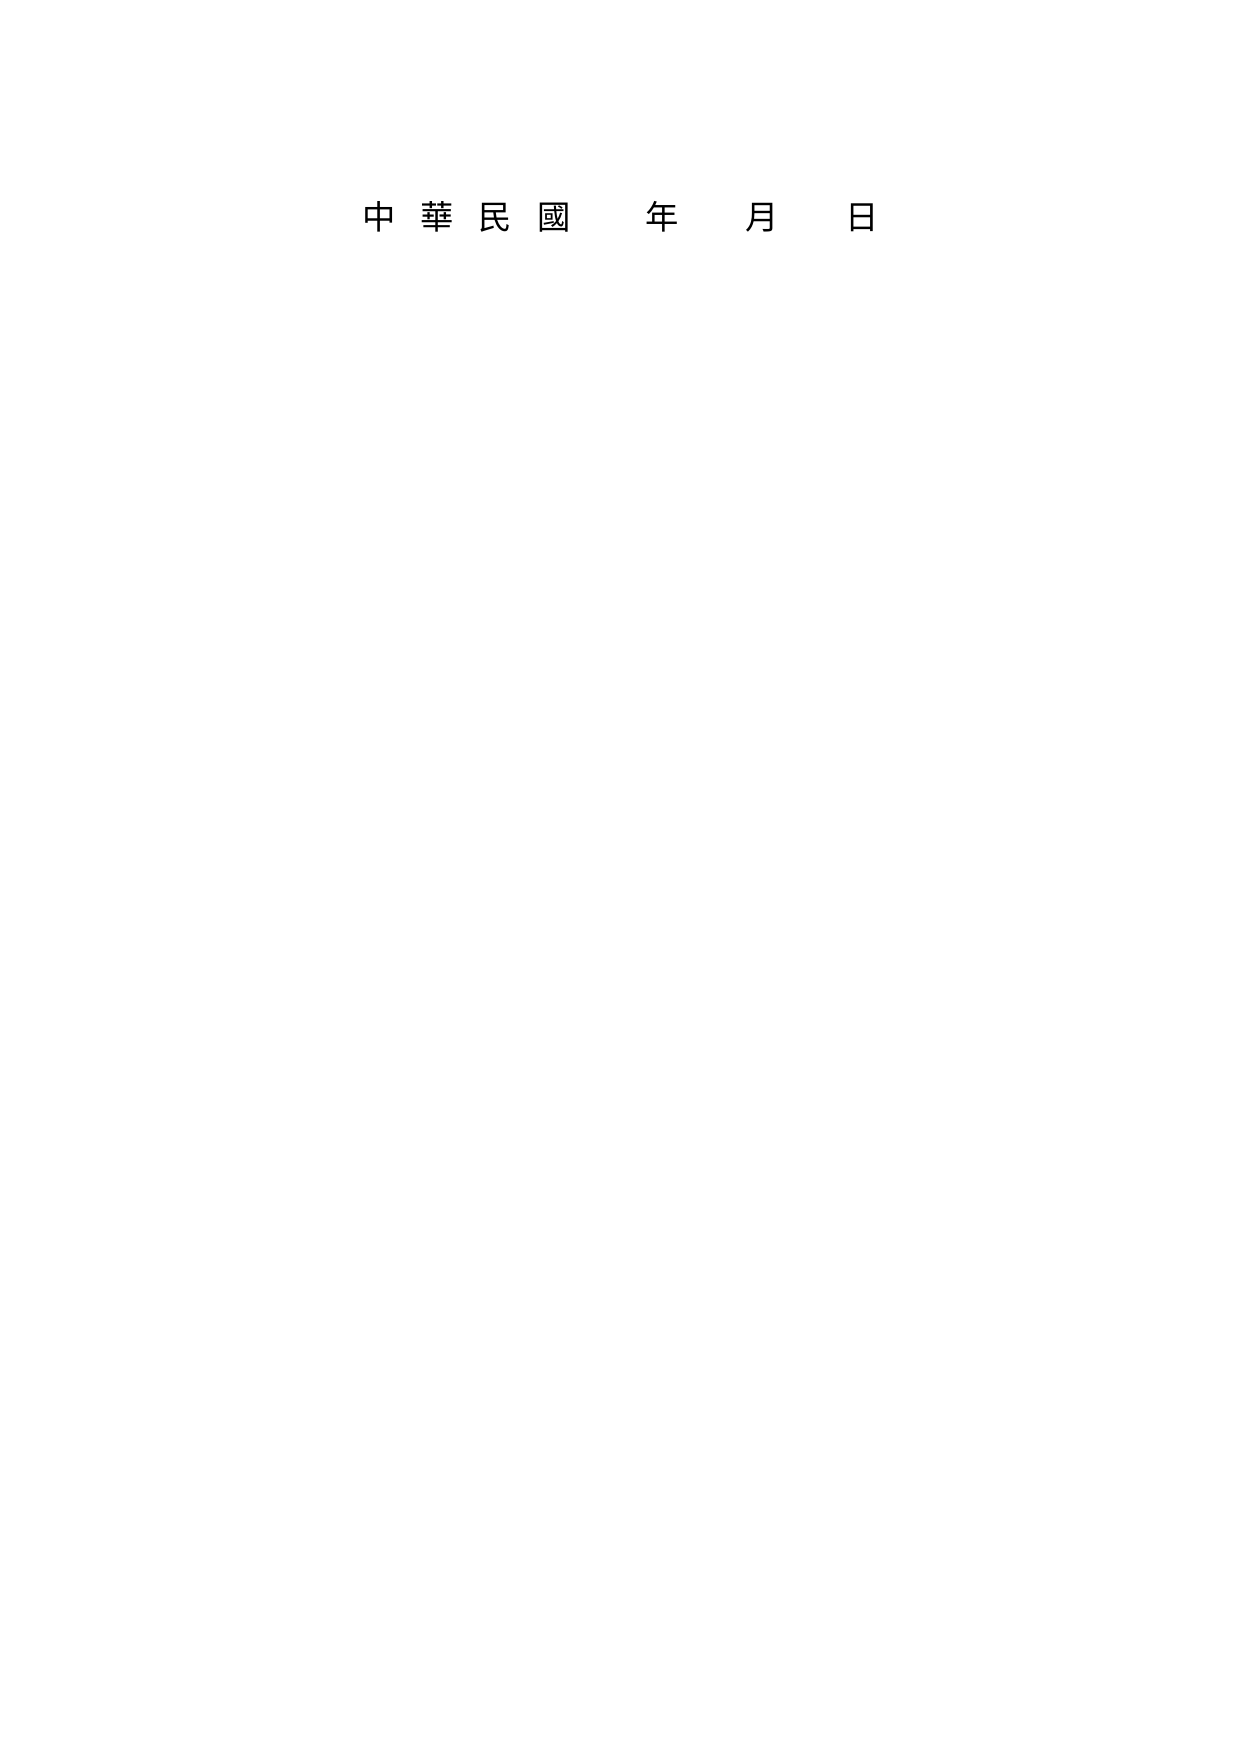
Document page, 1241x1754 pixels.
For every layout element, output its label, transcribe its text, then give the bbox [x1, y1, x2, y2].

text 中 華 民 國 年 月 日 [187, 191, 1053, 239]
